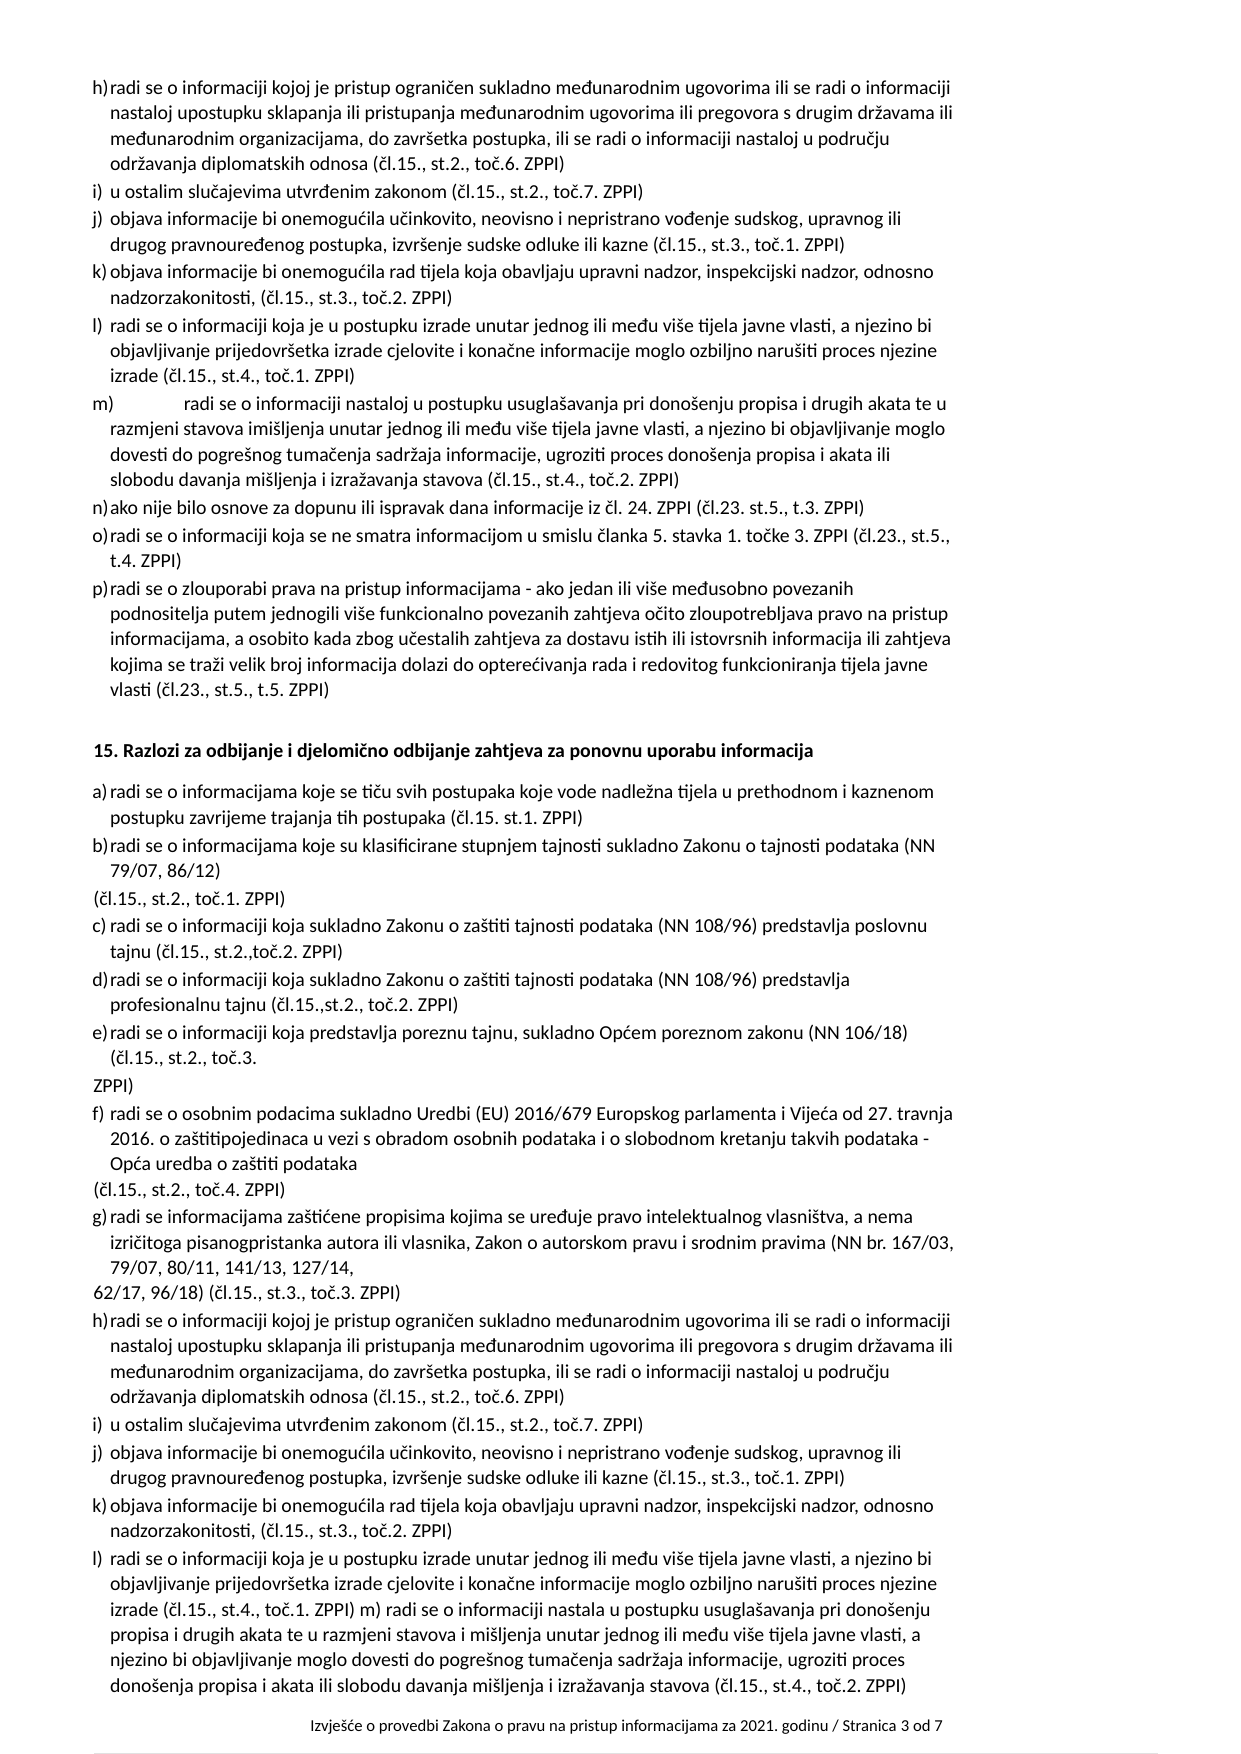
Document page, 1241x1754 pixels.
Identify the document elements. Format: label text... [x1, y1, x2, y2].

list radi se o osobnim podacima sukladno Uredbi (EU) 2016/679 Europskog parlamenta i Vijeća od 27. travnja 2016. o zaštitipojedinaca u vezi s obradom osobnih podataka i o slobodnom kretanju takvih podataka - Opća uredba o zaštiti podataka [92, 1101, 956, 1176]
list u ostalim slučajevima utvrđenim zakonom (čl.15., st.2., toč.7. ZPPI) [92, 1412, 956, 1436]
list radi se o informaciji koja predstavlja poreznu tajnu, sukladno Općem poreznom zakonu (NN 106/18) (čl.15., st.2., toč.3. [92, 1020, 956, 1069]
subtitle 15. Razlozi za odbijanje i djelomično odbijanje zahtjeva za ponovnu uporabu informacija [93, 738, 1172, 763]
list radi se o informacijama koje se tiču svih postupaka koje vode nadležna tijela u prethodnom i kaznenom postupku zavrijeme trajanja tih postupaka (čl.15. st.1. ZPPI) [92, 779, 956, 829]
list radi se o informaciji koja je u postupku izrade unutar jednog ili među više tijela javne vlasti, a njezino bi objavljivanje prijedovršetka izrade cjelovite i konačne informacije moglo ozbiljno narušiti proces njezine izrade (čl.15., st.4., toč.1. ZPPI) m) radi se o informaciji nastala u postupku usuglašavanja pri donošenju propisa i drugih akata te u razmjeni stavova i mišljenja unutar jednog ili među više tijela javne vlasti, a njezino bi objavljivanje moglo dovesti do pogrešnog tumačenja sadržaja informacije, ugroziti proces donošenja propisa i akata ili slobodu davanja mišljenja i izražavanja stavova (čl.15., st.4., toč.2. ZPPI) [92, 1546, 956, 1697]
text ZPPI) [93, 1073, 956, 1097]
list radi se o informaciji nastaloj u postupku usuglašavanja pri donošenju propisa i drugih akata te u razmjeni stavova imišljenja unutar jednog ili među više tijela javne vlasti, a njezino bi objavljivanje moglo dovesti do pogrešnog tumačenja sadržaja informacije, ugroziti proces donošenja propisa i akata ili slobodu davanja mišljenja i izražavanja stavova (čl.15., st.4., toč.2. ZPPI) [92, 391, 956, 491]
list objava informacije bi onemogućila učinkovito, neovisno i nepristrano vođenje sudskog, upravnog ili drugog pravnouređenog postupka, izvršenje sudske odluke ili kazne (čl.15., st.3., toč.1. ZPPI) [92, 1440, 956, 1489]
list u ostalim slučajevima utvrđenim zakonom (čl.15., st.2., toč.7. ZPPI) [92, 179, 956, 203]
list objava informacije bi onemogućila rad tijela koja obavljaju upravni nadzor, inspekcijski nadzor, odnosno nadzorzakonitosti, (čl.15., st.3., toč.2. ZPPI) [92, 1493, 956, 1542]
list radi se o informaciji kojoj je pristup ograničen sukladno međunarodnim ugovorima ili se radi o informaciji nastaloj upostupku sklapanja ili pristupanja međunarodnim ugovorima ili pregovora s drugim državama ili međunarodnim organizacijama, do završetka postupka, ili se radi o informaciji nastaloj u području održavanja diplomatskih odnosa (čl.15., st.2., toč.6. ZPPI) [92, 75, 956, 175]
list radi se informacijama zaštićene propisima kojima se uređuje pravo intelektualnog vlasništva, a nema izričitoga pisanogpristanka autora ili vlasnika, Zakon o autorskom pravu i srodnim pravima (NN br. 167/03, 79/07, 80/11, 141/13, 127/14, [92, 1204, 956, 1279]
list radi se o informaciji koja sukladno Zakonu o zaštiti tajnosti podataka (NN 108/96) predstavlja poslovnu tajnu (čl.15., st.2.,toč.2. ZPPI) [92, 914, 956, 963]
list radi se o informaciji koja sukladno Zakonu o zaštiti tajnosti podataka (NN 108/96) predstavlja profesionalnu tajnu (čl.15.,st.2., toč.2. ZPPI) [92, 967, 956, 1016]
text (čl.15., st.2., toč.4. ZPPI) [93, 1177, 956, 1201]
list radi se o zlouporabi prava na pristup informacijama - ako jedan ili više međusobno povezanih podnositelja putem jednogili više funkcionalno povezanih zahtjeva očito zloupotrebljava pravo na pristup informacijama, a osobito kada zbog učestalih zahtjeva za dostavu istih ili istovrsnih informacija ili zahtjeva kojima se traži velik broj informacija dolazi do opterećivanja rada i redovitog funkcioniranja tijela javne vlasti (čl.23., st.5., t.5. ZPPI) [92, 576, 956, 701]
list radi se o informaciji kojoj je pristup ograničen sukladno međunarodnim ugovorima ili se radi o informaciji nastaloj upostupku sklapanja ili pristupanja međunarodnim ugovorima ili pregovora s drugim državama ili međunarodnim organizacijama, do završetka postupka, ili se radi o informaciji nastaloj u području održavanja diplomatskih odnosa (čl.15., st.2., toč.6. ZPPI) [92, 1308, 956, 1408]
list radi se o informaciji koja se ne smatra informacijom u smislu članka 5. stavka 1. točke 3. ZPPI (čl.23., st.5., t.4. ZPPI) [92, 523, 956, 572]
list objava informacije bi onemogućila učinkovito, neovisno i nepristrano vođenje sudskog, upravnog ili drugog pravnouređenog postupka, izvršenje sudske odluke ili kazne (čl.15., st.3., toč.1. ZPPI) [92, 207, 956, 256]
list radi se o informaciji koja je u postupku izrade unutar jednog ili među više tijela javne vlasti, a njezino bi objavljivanje prijedovršetka izrade cjelovite i konačne informacije moglo ozbiljno narušiti proces njezine izrade (čl.15., st.4., toč.1. ZPPI) [92, 313, 956, 388]
list objava informacije bi onemogućila rad tijela koja obavljaju upravni nadzor, inspekcijski nadzor, odnosno nadzorzakonitosti, (čl.15., st.3., toč.2. ZPPI) [92, 260, 956, 309]
text (čl.15., st.2., toč.1. ZPPI) [93, 886, 956, 910]
text 62/17, 96/18) (čl.15., st.3., toč.3. ZPPI) [93, 1281, 956, 1305]
list radi se o informacijama koje su klasificirane stupnjem tajnosti sukladno Zakonu o tajnosti podataka (NN 79/07, 86/12) [92, 833, 956, 882]
list ako nije bilo osnove za dopunu ili ispravak dana informacije iz čl. 24. ZPPI (čl.23. st.5., t.3. ZPPI) [92, 495, 956, 519]
